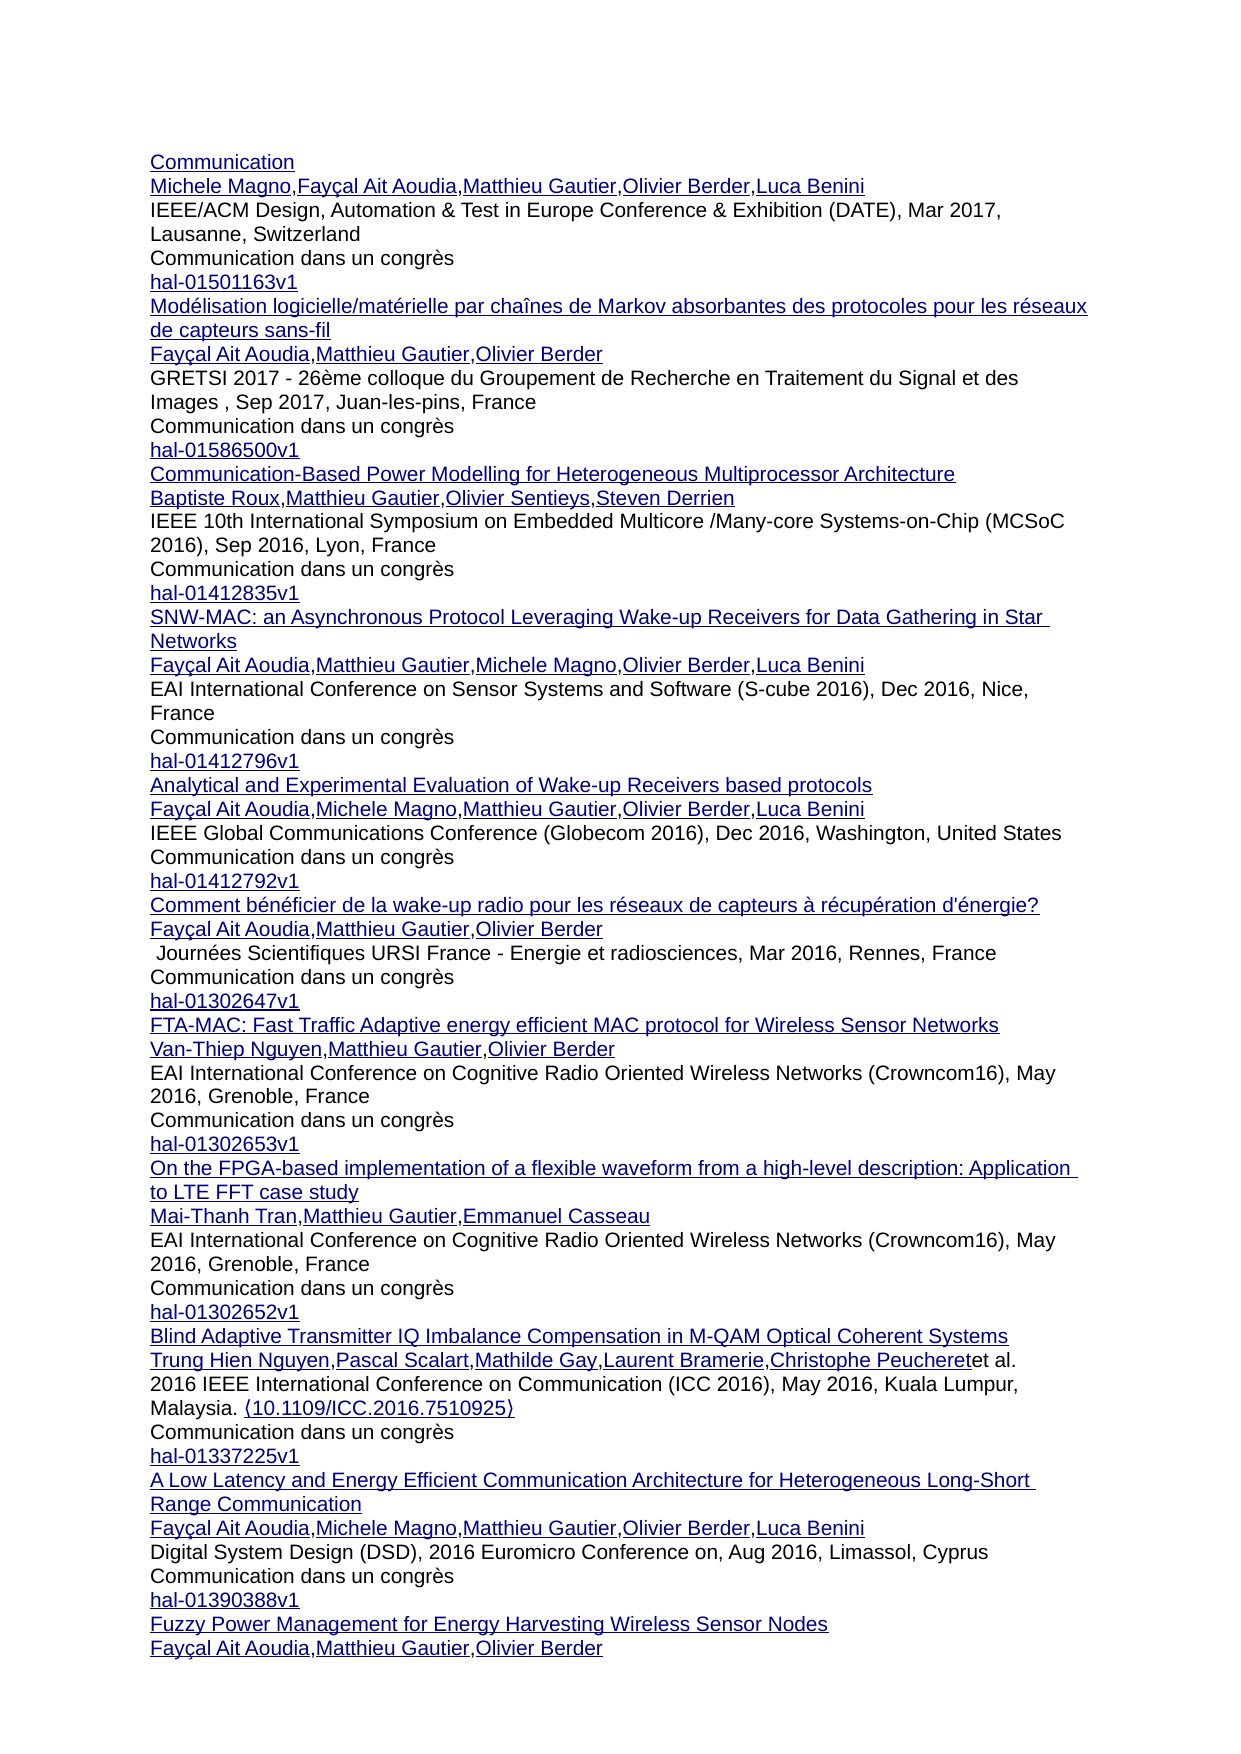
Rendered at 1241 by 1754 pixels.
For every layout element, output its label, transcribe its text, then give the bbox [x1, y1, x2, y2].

table_cell Communication-Based Power Modelling for Heterogeneous Multiprocessor Architecture Baptiste Roux,Matthieu Gautier,Olivier Sentieys,Steven Derrien IEEE 10th International Symposium on Embedded Multicore /Many-core Systems-on-Chip (MCSoC 2016), Sep 2016, Lyon, France Communication dans un congrès hal-01412835v1 [150, 461, 1090, 605]
table_cell SNW-MAC: an Asynchronous Protocol Leveraging Wake-up Receivers for Data Gathering in Star Networks Fayçal Ait Aoudia,Matthieu Gautier,Michele Magno,Olivier Berder,Luca Benini EAI International Conference on Sensor Systems and Software (S-cube 2016), Dec 2016, Nice, France Communication dans un congrès hal-01412796v1 [150, 605, 1090, 773]
table_cell Blind Adaptive Transmitter IQ Imbalance Compensation in M-QAM Optical Coherent Systems Trung Hien Nguyen,Pascal Scalart,Mathilde Gay,Laurent Bramerie,Christophe Peucheretet al. 2016 IEEE International Conference on Communication (ICC 2016), May 2016, Kuala Lumpur, Malaysia. ⟨10.1109/ICC.2016.7510925⟩ Communication dans un congrès hal-01337225v1 [150, 1324, 1090, 1468]
table_cell A Low Latency and Energy Efficient Communication Architecture for Heterogeneous Long-Short Range Communication Fayçal Ait Aoudia,Michele Magno,Matthieu Gautier,Olivier Berder,Luca Benini Digital System Design (DSD), 2016 Euromicro Conference on, Aug 2016, Limassol, Cyprus Communication dans un congrès hal-01390388v1 [150, 1468, 1090, 1611]
table_cell On the FPGA-based implementation of a flexible waveform from a high-level description: Application to LTE FFT case study Mai-Thanh Tran,Matthieu Gautier,Emmanuel Casseau EAI International Conference on Cognitive Radio Oriented Wireless Networks (Crowncom16), May 2016, Grenoble, France Communication dans un congrès hal-01302652v1 [150, 1156, 1090, 1324]
table_cell FTA-MAC: Fast Traffic Adaptive energy efficient MAC protocol for Wireless Sensor Networks Van-Thiep Nguyen,Matthieu Gautier,Olivier Berder EAI International Conference on Cognitive Radio Oriented Wireless Networks (Crowncom16), May 2016, Grenoble, France Communication dans un congrès hal-01302653v1 [150, 1013, 1090, 1156]
table_cell Analytical and Experimental Evaluation of Wake-up Receivers based protocols Fayçal Ait Aoudia,Michele Magno,Matthieu Gautier,Olivier Berder,Luca Benini IEEE Global Communications Conference (Globecom 2016), Dec 2016, Washington, United States Communication dans un congrès hal-01412792v1 [150, 773, 1090, 893]
table_cell Communication Michele Magno,Fayçal Ait Aoudia,Matthieu Gautier,Olivier Berder,Luca Benini IEEE/ACM Design, Automation & Test in Europe Conference & Exhibition (DATE), Mar 2017, Lausanne, Switzerland Communication dans un congrès hal-01501163v1 [150, 150, 1090, 294]
table_cell Modélisation logicielle/matérielle par chaînes de Markov absorbantes des protocoles pour les réseaux de capteurs sans-fil Fayçal Ait Aoudia,Matthieu Gautier,Olivier Berder GRETSI 2017 - 26ème colloque du Groupement de Recherche en Traitement du Signal et des Images , Sep 2017, Juan-les-pins, France Communication dans un congrès hal-01586500v1 [150, 294, 1090, 461]
table_cell Comment bénéficier de la wake-up radio pour les réseaux de capteurs à récupération d'énergie? Fayçal Ait Aoudia,Matthieu Gautier,Olivier Berder Journées Scientifiques URSI France - Energie et radiosciences, Mar 2016, Rennes, France Communication dans un congrès hal-01302647v1 [150, 893, 1090, 1012]
table_cell Fuzzy Power Management for Energy Harvesting Wireless Sensor Nodes Fayçal Ait Aoudia,Matthieu Gautier,Olivier Berder [150, 1611, 1090, 1659]
